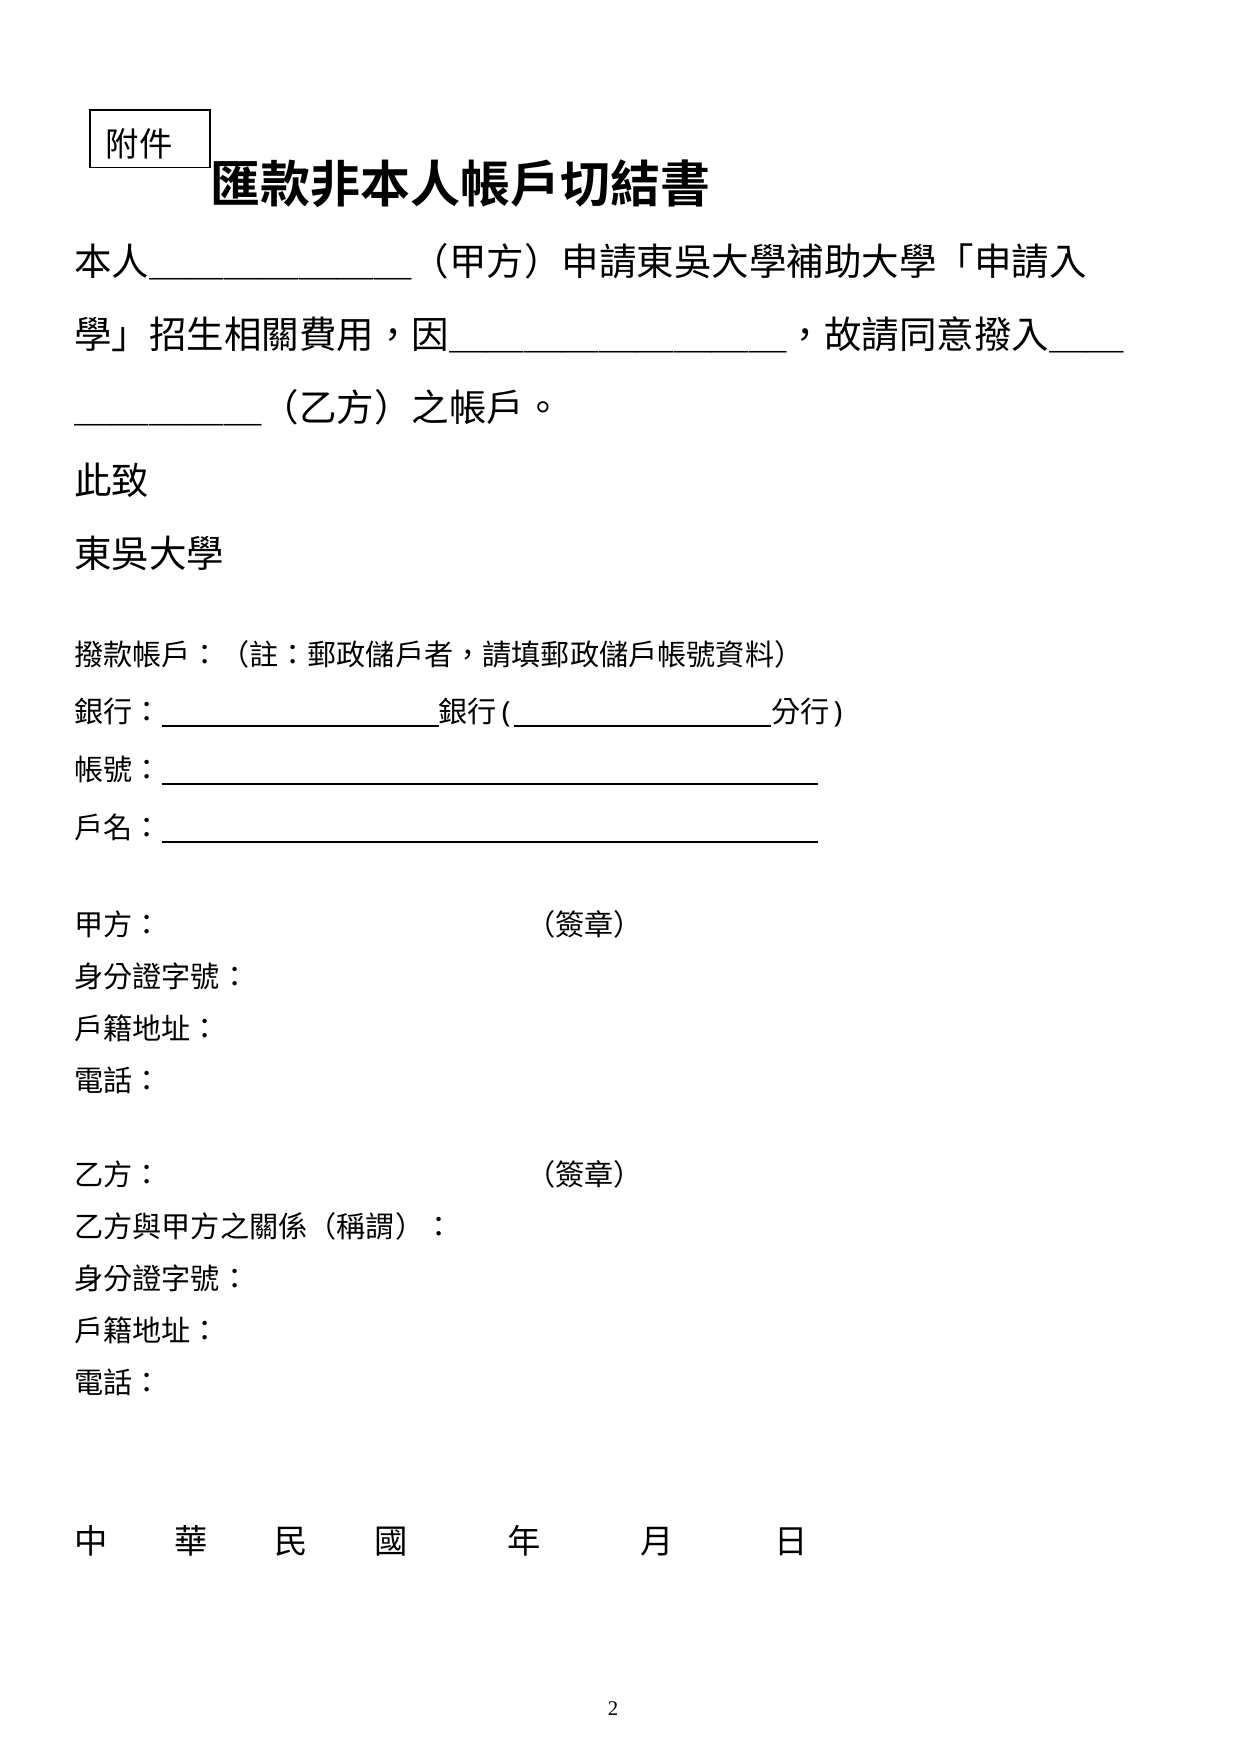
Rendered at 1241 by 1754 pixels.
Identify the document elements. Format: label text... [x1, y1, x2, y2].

text 此致 [74, 436, 1152, 509]
text 戶籍地址： [74, 1300, 1152, 1352]
text 撥款帳戶：（註：郵政儲戶者，請填郵政儲戶帳號資料） [74, 623, 1152, 676]
text 戶籍地址： [74, 998, 1152, 1050]
text 電話： [74, 1050, 1152, 1102]
text 帳號： [74, 734, 1152, 792]
text 甲方： （簽章） [74, 894, 1152, 946]
text 匯款非本人帳戶切結書 [74, 144, 1152, 217]
text 身分證字號： [74, 946, 1152, 998]
text 附件 [106, 118, 194, 159]
text 身分證字號： [74, 1248, 1152, 1300]
text 乙方與甲方之關係（稱謂）： [74, 1196, 1152, 1248]
text 東吳大學 [74, 509, 1152, 582]
text 中 華 民 國 年 月 日 [74, 1515, 1152, 1563]
text 乙方： （簽章） [74, 1144, 1152, 1196]
text 本人＿＿＿＿＿＿＿（甲方）申請東吳大學補助大學「申請入學」招生相關費用，因＿＿＿＿＿＿＿＿＿，故請同意撥入＿＿＿＿＿＿＿（乙方）之帳戶。 [74, 217, 1152, 436]
text 銀行： 銀行( 分行) [74, 676, 1152, 734]
text 電話： [74, 1352, 1152, 1404]
text 戶名： [74, 792, 1152, 851]
